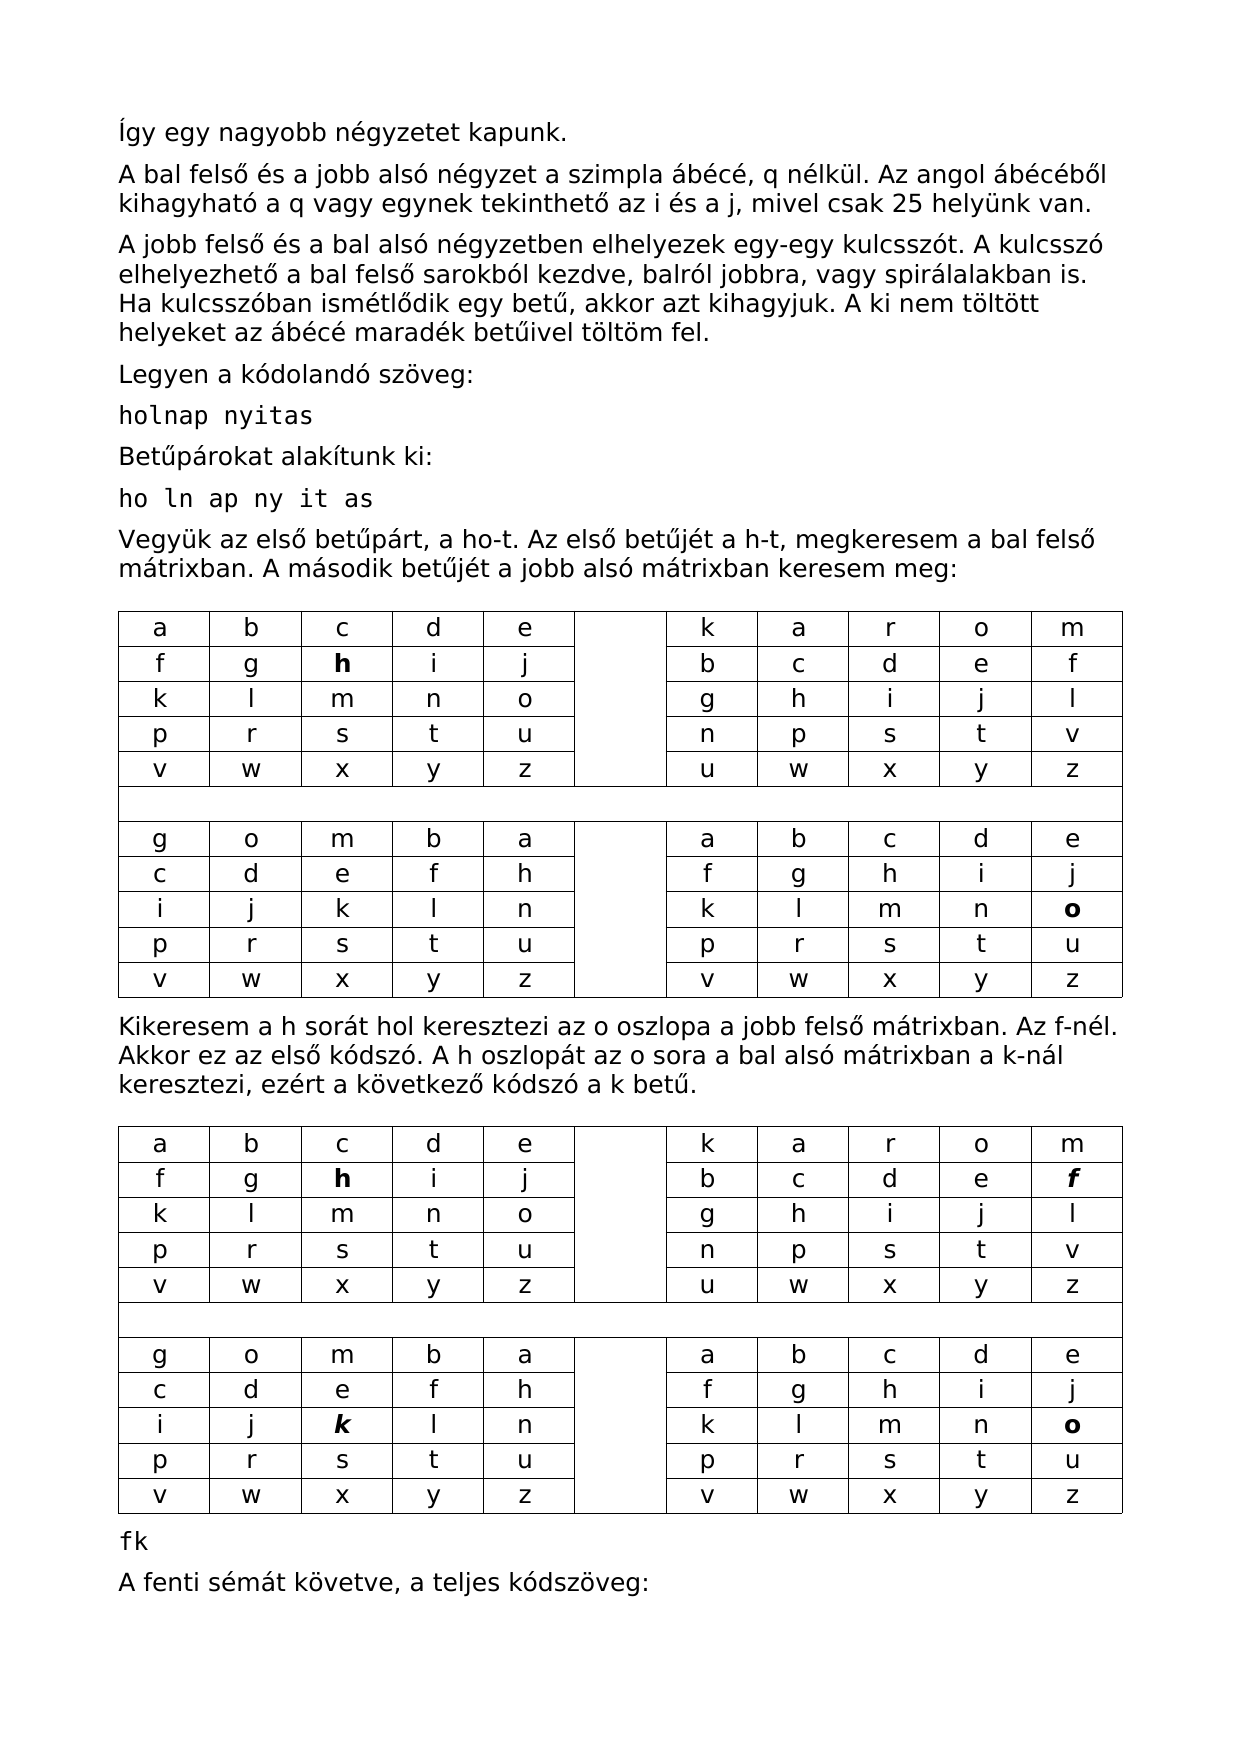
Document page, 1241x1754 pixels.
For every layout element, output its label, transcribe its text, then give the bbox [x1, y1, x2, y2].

table_cell o [484, 1198, 574, 1232]
table_cell o [1032, 892, 1122, 927]
table_cell j [210, 1408, 301, 1442]
table_header [575, 612, 666, 786]
table_cell f [1032, 1163, 1122, 1197]
table_cell x [302, 1479, 392, 1513]
table_cell e [1032, 1338, 1122, 1372]
table_cell j [1032, 857, 1122, 891]
table_cell f [393, 857, 483, 891]
table_cell h [484, 1373, 574, 1407]
table_cell t [940, 1233, 1031, 1267]
table_cell j [484, 647, 574, 681]
table_cell z [484, 1268, 574, 1302]
table_cell h [302, 1163, 392, 1197]
table_cell l [210, 682, 301, 716]
table_cell y [393, 1479, 483, 1513]
table_cell w [758, 752, 848, 786]
table_cell s [849, 1233, 939, 1267]
table_header b [210, 612, 301, 646]
table_cell o [1032, 1408, 1122, 1442]
table_cell o [484, 682, 574, 716]
table_header r [849, 1127, 939, 1162]
table_cell z [484, 752, 574, 786]
text Legyen a kódolandó szöveg: [118, 360, 1122, 389]
table_cell b [758, 1338, 848, 1372]
table_cell l [758, 1408, 848, 1442]
table_cell r [758, 928, 848, 962]
table_cell c [849, 822, 939, 856]
table_cell d [940, 822, 1031, 856]
table_cell g [119, 1338, 209, 1372]
table_cell a [484, 1338, 574, 1372]
table_cell t [393, 1233, 483, 1267]
table_cell n [393, 682, 483, 716]
table_cell v [119, 963, 209, 997]
table_cell f [119, 647, 209, 681]
table_cell f [667, 1373, 757, 1407]
table_cell r [210, 717, 301, 751]
table_cell x [849, 752, 939, 786]
table_cell [119, 787, 1122, 821]
table_header o [940, 612, 1031, 646]
table_cell f [119, 1163, 209, 1197]
table_cell s [302, 928, 392, 962]
table_cell j [940, 1198, 1031, 1232]
table_cell r [210, 1444, 301, 1477]
table_header b [210, 1127, 301, 1162]
table_cell s [849, 928, 939, 962]
table_cell j [484, 1163, 574, 1197]
table_cell l [393, 892, 483, 927]
table_cell y [393, 1268, 483, 1302]
table_header d [393, 1127, 483, 1162]
table_cell j [210, 892, 301, 927]
table_cell r [758, 1444, 848, 1477]
table_cell k [119, 1198, 209, 1232]
table_cell e [302, 1373, 392, 1407]
table_cell w [210, 963, 301, 997]
table_cell w [210, 1268, 301, 1302]
table_cell x [302, 752, 392, 786]
table_cell w [210, 752, 301, 786]
table_cell c [758, 647, 848, 681]
table_cell w [758, 963, 848, 997]
table_cell x [302, 1268, 392, 1302]
table_cell u [1032, 1444, 1122, 1477]
table_cell p [667, 1444, 757, 1477]
table_cell c [758, 1163, 848, 1197]
table_cell z [1032, 963, 1122, 997]
table_cell t [940, 1444, 1031, 1477]
table_cell i [940, 857, 1031, 891]
table_cell d [210, 1373, 301, 1407]
table_cell d [940, 1338, 1031, 1372]
table_cell h [758, 1198, 848, 1232]
table_cell c [849, 1338, 939, 1372]
table_cell n [484, 892, 574, 927]
table_cell h [484, 857, 574, 891]
text holnap nyitas [118, 401, 1122, 431]
table_cell w [758, 1479, 848, 1513]
table_cell a [667, 822, 757, 856]
table_header e [484, 1127, 574, 1162]
table_cell b [667, 647, 757, 681]
table_cell h [849, 857, 939, 891]
table_cell p [119, 928, 209, 962]
table_cell u [484, 1444, 574, 1477]
table_header m [1032, 1127, 1122, 1162]
table_cell i [119, 1408, 209, 1442]
table_cell z [1032, 1268, 1122, 1302]
table_cell u [1032, 928, 1122, 962]
table_cell g [667, 1198, 757, 1232]
table_header c [302, 612, 392, 646]
table_cell w [210, 1479, 301, 1513]
table_cell e [302, 857, 392, 891]
table_header r [849, 612, 939, 646]
table_cell b [393, 1338, 483, 1372]
table_cell n [940, 1408, 1031, 1442]
table_header c [302, 1127, 392, 1162]
text A jobb felső és a bal alsó négyzetben elhelyezek egy-egy kulcsszót. A kulcsszó elhelyezhető a bal felső sarokból kezdve, balról jobbra, vagy spirálalakban is. Ha kulcsszóban ismétlődik egy betű, akkor azt kihagyjuk. A ki nem töltött helyeket az ábécé maradék betűivel töltöm fel. [118, 231, 1122, 347]
table_cell k [302, 892, 392, 927]
table_cell l [758, 892, 848, 927]
table_cell f [393, 1373, 483, 1407]
text A fenti sémát követve, a teljes kódszöveg: [118, 1568, 1122, 1598]
table_cell s [302, 1444, 392, 1477]
table_cell e [940, 1163, 1031, 1197]
table_cell a [667, 1338, 757, 1372]
table_cell x [849, 963, 939, 997]
table_cell s [849, 1444, 939, 1477]
table_header [575, 1127, 666, 1302]
table_header a [758, 612, 848, 646]
table_cell [119, 1303, 1122, 1337]
text Így egy nagyobb négyzetet kapunk. [118, 118, 1122, 147]
table_cell v [119, 752, 209, 786]
table_cell p [758, 1233, 848, 1267]
text Betűpárokat alakítunk ki: [118, 442, 1122, 472]
text fk [118, 1527, 1122, 1557]
table_cell i [393, 647, 483, 681]
table_cell u [484, 1233, 574, 1267]
table_cell u [667, 1268, 757, 1302]
table_cell m [849, 1408, 939, 1442]
table_cell r [210, 1233, 301, 1267]
table_cell i [849, 682, 939, 716]
table_cell f [667, 857, 757, 891]
text A bal felső és a jobb alsó négyzet a szimpla ábécé, q nélkül. Az angol ábécéből kihagyható a q vagy egynek tekinthető az i és a j, mivel csak 25 helyünk van. [118, 160, 1122, 218]
table_cell r [210, 928, 301, 962]
table_cell m [302, 1198, 392, 1232]
table_cell [575, 1338, 666, 1513]
table_cell x [849, 1479, 939, 1513]
table_cell v [667, 963, 757, 997]
table_cell a [484, 822, 574, 856]
table_cell j [1032, 1373, 1122, 1407]
table_cell z [1032, 1479, 1122, 1513]
table_header o [940, 1127, 1031, 1162]
table_cell v [119, 1268, 209, 1302]
table_cell z [1032, 752, 1122, 786]
table_cell m [302, 822, 392, 856]
table_cell l [1032, 682, 1122, 716]
table_cell g [210, 1163, 301, 1197]
table_cell k [667, 1408, 757, 1442]
table_cell o [210, 1338, 301, 1372]
table_cell o [210, 822, 301, 856]
table_header k [667, 612, 757, 646]
table_cell b [758, 822, 848, 856]
table_cell s [849, 717, 939, 751]
table_cell t [940, 928, 1031, 962]
table_cell y [940, 1479, 1031, 1513]
table_cell t [393, 928, 483, 962]
table_cell z [484, 963, 574, 997]
table_cell p [119, 1444, 209, 1477]
table_cell m [302, 682, 392, 716]
table_cell m [849, 892, 939, 927]
table_cell e [940, 647, 1031, 681]
table_cell i [119, 892, 209, 927]
table_header a [119, 612, 209, 646]
table_header a [758, 1127, 848, 1162]
table_cell s [302, 1233, 392, 1267]
table_cell h [302, 647, 392, 681]
table_cell g [210, 647, 301, 681]
table_cell n [667, 717, 757, 751]
table_cell k [119, 682, 209, 716]
table_cell [575, 822, 666, 997]
table_cell u [484, 928, 574, 962]
table_cell y [940, 752, 1031, 786]
table_cell g [758, 857, 848, 891]
table_cell g [758, 1373, 848, 1407]
table_cell z [484, 1479, 574, 1513]
table_cell t [393, 1444, 483, 1477]
table_header k [667, 1127, 757, 1162]
table_cell p [119, 1233, 209, 1267]
table_cell i [849, 1198, 939, 1232]
table_cell v [119, 1479, 209, 1513]
table_cell i [393, 1163, 483, 1197]
table_cell f [1032, 647, 1122, 681]
table_cell u [484, 717, 574, 751]
table_cell x [849, 1268, 939, 1302]
table_cell t [940, 717, 1031, 751]
table_header d [393, 612, 483, 646]
table_cell h [849, 1373, 939, 1407]
table_cell k [667, 892, 757, 927]
table_cell h [758, 682, 848, 716]
table_cell y [940, 963, 1031, 997]
table_cell g [119, 822, 209, 856]
table_cell j [940, 682, 1031, 716]
table_cell y [393, 963, 483, 997]
table_cell v [667, 1479, 757, 1513]
table_cell d [849, 1163, 939, 1197]
table_cell l [210, 1198, 301, 1232]
table_cell n [484, 1408, 574, 1442]
table_cell d [849, 647, 939, 681]
table_cell p [119, 717, 209, 751]
table_cell y [393, 752, 483, 786]
table_cell n [667, 1233, 757, 1267]
table_cell g [667, 682, 757, 716]
table_header a [119, 1127, 209, 1162]
table_cell i [940, 1373, 1031, 1407]
table_header m [1032, 612, 1122, 646]
table_cell c [119, 857, 209, 891]
table_cell k [302, 1408, 392, 1442]
table_cell l [1032, 1198, 1122, 1232]
table_cell n [940, 892, 1031, 927]
table_cell p [758, 717, 848, 751]
table_cell m [302, 1338, 392, 1372]
table_cell t [393, 717, 483, 751]
table_cell s [302, 717, 392, 751]
table_cell c [119, 1373, 209, 1407]
table_cell b [393, 822, 483, 856]
text Kikeresem a h sorát hol keresztezi az o oszlopa a jobb felső mátrixban. Az f-nél. Akkor ez az első kódszó. A h oszlopát az o sora a bal alsó mátrixban a k-nál keresztezi, ezért a következő kódszó a k betű. [118, 1012, 1122, 1099]
table_cell d [210, 857, 301, 891]
table_cell v [1032, 1233, 1122, 1267]
table_cell y [940, 1268, 1031, 1302]
table_cell w [758, 1268, 848, 1302]
table_header e [484, 612, 574, 646]
table_cell p [667, 928, 757, 962]
table_cell v [1032, 717, 1122, 751]
table_cell e [1032, 822, 1122, 856]
table_cell n [393, 1198, 483, 1232]
text Vegyük az első betűpárt, a ho-t. Az első betűjét a h-t, megkeresem a bal felső mátrixban. A második betűjét a jobb alsó mátrixban keresem meg: [118, 525, 1122, 583]
text ho ln ap ny it as [118, 484, 1122, 513]
table_cell u [667, 752, 757, 786]
table_cell b [667, 1163, 757, 1197]
table_cell x [302, 963, 392, 997]
table_cell l [393, 1408, 483, 1442]
